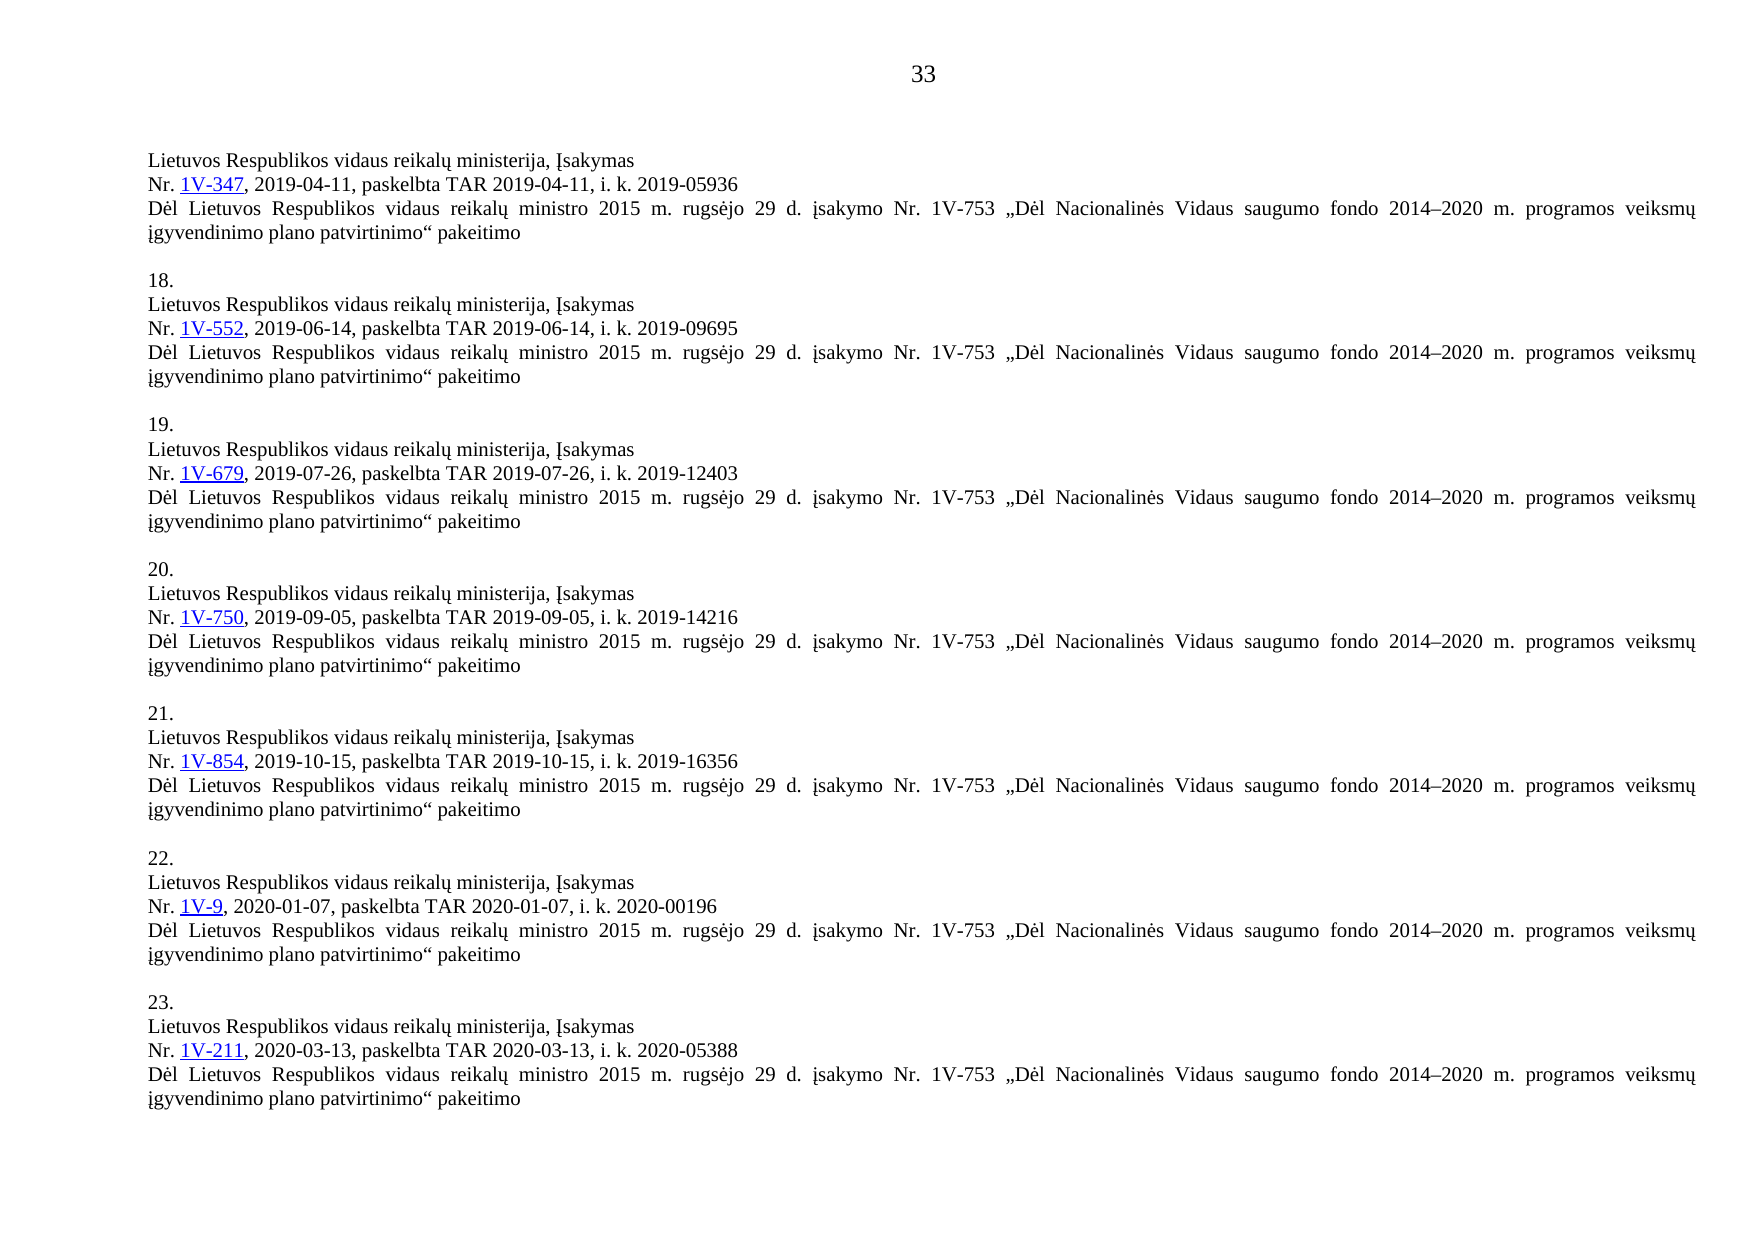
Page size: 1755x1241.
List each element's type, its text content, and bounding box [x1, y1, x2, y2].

text 23. [148, 990, 1699, 1014]
text Dėl Lietuvos Respublikos vidaus reikalų ministro 2015 m. rugsėjo 29 d. įsakymo Nr. 1V-753 „Dėl Nacionalinės Vidaus saugumo fondo 2014–2020 m. programos veiksmų įgyvendinimo plano patvirtinimo“ pakeitimo [148, 484, 1699, 533]
text Dėl Lietuvos Respublikos vidaus reikalų ministro 2015 m. rugsėjo 29 d. įsakymo Nr. 1V-753 „Dėl Nacionalinės Vidaus saugumo fondo 2014–2020 m. programos veiksmų įgyvendinimo plano patvirtinimo“ pakeitimo [148, 1062, 1699, 1110]
text 18. [148, 268, 1699, 292]
text Dėl Lietuvos Respublikos vidaus reikalų ministro 2015 m. rugsėjo 29 d. įsakymo Nr. 1V-753 „Dėl Nacionalinės Vidaus saugumo fondo 2014–2020 m. programos veiksmų įgyvendinimo plano patvirtinimo“ pakeitimo [148, 629, 1699, 677]
text 21. [148, 701, 1699, 725]
text Nr. 1V-679, 2019-07-26, paskelbta TAR 2019-07-26, i. k. 2019-12403 [148, 461, 1699, 484]
text Lietuvos Respublikos vidaus reikalų ministerija, Įsakymas [148, 725, 1699, 749]
text Dėl Lietuvos Respublikos vidaus reikalų ministro 2015 m. rugsėjo 29 d. įsakymo Nr. 1V-753 „Dėl Nacionalinės Vidaus saugumo fondo 2014–2020 m. programos veiksmų įgyvendinimo plano patvirtinimo“ pakeitimo [148, 918, 1699, 966]
text 20. [148, 557, 1699, 581]
text 19. [148, 412, 1699, 436]
text Nr. 1V-552, 2019-06-14, paskelbta TAR 2019-06-14, i. k. 2019-09695 [148, 316, 1699, 340]
text 22. [148, 846, 1699, 869]
text Lietuvos Respublikos vidaus reikalų ministerija, Įsakymas [148, 292, 1699, 316]
text Nr. 1V-347, 2019-04-11, paskelbta TAR 2019-04-11, i. k. 2019-05936 [148, 172, 1699, 196]
text Nr. 1V-9, 2020-01-07, paskelbta TAR 2020-01-07, i. k. 2020-00196 [148, 894, 1699, 918]
text Nr. 1V-854, 2019-10-15, paskelbta TAR 2019-10-15, i. k. 2019-16356 [148, 749, 1699, 773]
text Lietuvos Respublikos vidaus reikalų ministerija, Įsakymas [148, 436, 1699, 461]
text Lietuvos Respublikos vidaus reikalų ministerija, Įsakymas [148, 581, 1699, 605]
text Dėl Lietuvos Respublikos vidaus reikalų ministro 2015 m. rugsėjo 29 d. įsakymo Nr. 1V-753 „Dėl Nacionalinės Vidaus saugumo fondo 2014–2020 m. programos veiksmų įgyvendinimo plano patvirtinimo“ pakeitimo [148, 340, 1699, 388]
text Dėl Lietuvos Respublikos vidaus reikalų ministro 2015 m. rugsėjo 29 d. įsakymo Nr. 1V-753 „Dėl Nacionalinės Vidaus saugumo fondo 2014–2020 m. programos veiksmų įgyvendinimo plano patvirtinimo“ pakeitimo [148, 196, 1699, 244]
text Dėl Lietuvos Respublikos vidaus reikalų ministro 2015 m. rugsėjo 29 d. įsakymo Nr. 1V-753 „Dėl Nacionalinės Vidaus saugumo fondo 2014–2020 m. programos veiksmų įgyvendinimo plano patvirtinimo“ pakeitimo [148, 773, 1699, 821]
text Nr. 1V-211, 2020-03-13, paskelbta TAR 2020-03-13, i. k. 2020-05388 [148, 1038, 1699, 1062]
text Lietuvos Respublikos vidaus reikalų ministerija, Įsakymas [148, 148, 1699, 172]
text Lietuvos Respublikos vidaus reikalų ministerija, Įsakymas [148, 869, 1699, 894]
text Nr. 1V-750, 2019-09-05, paskelbta TAR 2019-09-05, i. k. 2019-14216 [148, 605, 1699, 629]
text Lietuvos Respublikos vidaus reikalų ministerija, Įsakymas [148, 1014, 1699, 1038]
